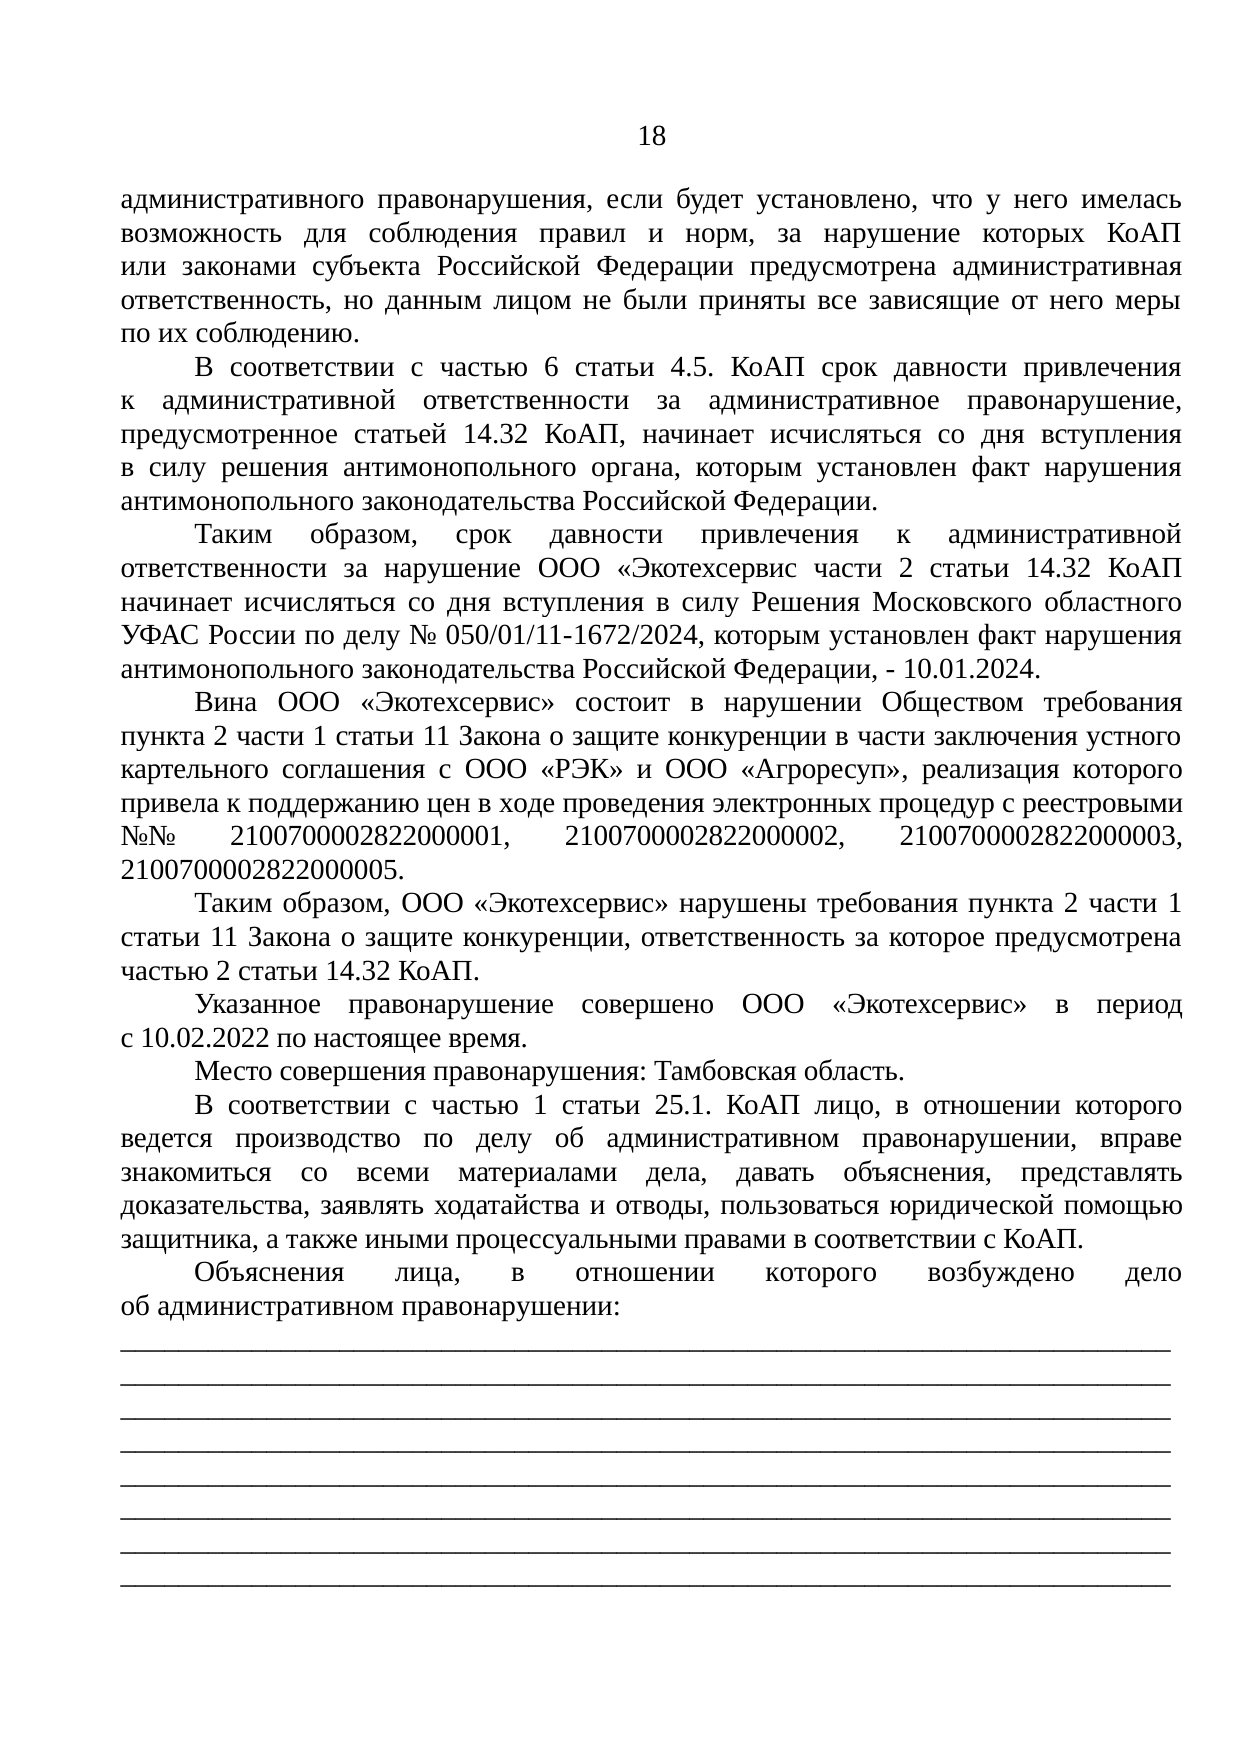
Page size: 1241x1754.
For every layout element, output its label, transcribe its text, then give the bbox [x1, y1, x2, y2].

text В соответствии с частью 1 статьи 25.1. КоАП лицо, в отношении которого ведется производство по делу об административном правонарушении, вправе знакомиться со всеми материалами дела, давать объяснения, представлять доказательства, заявлять ходатайства и отводы, пользоваться юридической помощью защитника, а также иными процессуальными правами в соответствии с КоАП. [120, 1087, 1183, 1254]
text Таким образом, срок давности привлечения к административной ответственности за нарушение ООО «Экотехсервис части 2 статьи 14.32 КоАП начинает исчисляться со дня вступления в силу Решения Московского областного УФАС России по делу № 050/01/11-1672/2024, которым установлен факт нарушения антимонопольного законодательства Российской Федерации, - 10.01.2024. [120, 517, 1183, 684]
text Вина ООО «Экотехсервис» состоит в нарушении Обществом требования пункта 2 части 1 статьи 11 Закона о защите конкуренции в части заключения устного картельного соглашения с ООО «РЭК» и ООО «Агроресуп», реализация которого привела к поддержанию цен в ходе проведения электронных процедур с реестровыми №№ 2100700002822000001, 2100700002822000002, 2100700002822000003, 2100700002822000005. [120, 684, 1183, 886]
text Место совершения правонарушения: Тамбовская область. [120, 1053, 1183, 1087]
text Объяснения лица, в отношении которого возбуждено дело об административном правонарушении: [120, 1254, 1183, 1322]
text административного правонарушения, если будет установлено, что у него имелась возможность для соблюдения правил и норм, за нарушение которых КоАП или законами субъекта Российской Федерации предусмотрена административная ответственность, но данным лицом не были приняты все зависящие от него меры по их соблюдению. [120, 181, 1183, 349]
text ________________________________________________________________________________________________________________________________________________________________________________________________________________________________________________________________________________________________________________________________________________________________________________________________________________________________________________________________________________________________________________________________________________________________________________________________ [120, 1322, 1183, 1590]
text Указанное правонарушение совершено ООО «Экотехсервис» в период с 10.02.2022 по настоящее время. [120, 986, 1183, 1053]
text Таким образом, ООО «Экотехсервис» нарушены требования пункта 2 части 1 статьи 11 Закона о защите конкуренции, ответственность за которое предусмотрена частью 2 статьи 14.32 КоАП. [120, 886, 1183, 986]
text В соответствии с частью 6 статьи 4.5. КоАП срок давности привлечения к административной ответственности за административное правонарушение, предусмотренное статьей 14.32 КоАП, начинает исчисляться со дня вступления в силу решения антимонопольного органа, которым установлен факт нарушения антимонопольного законодательства Российской Федерации. [120, 349, 1183, 517]
